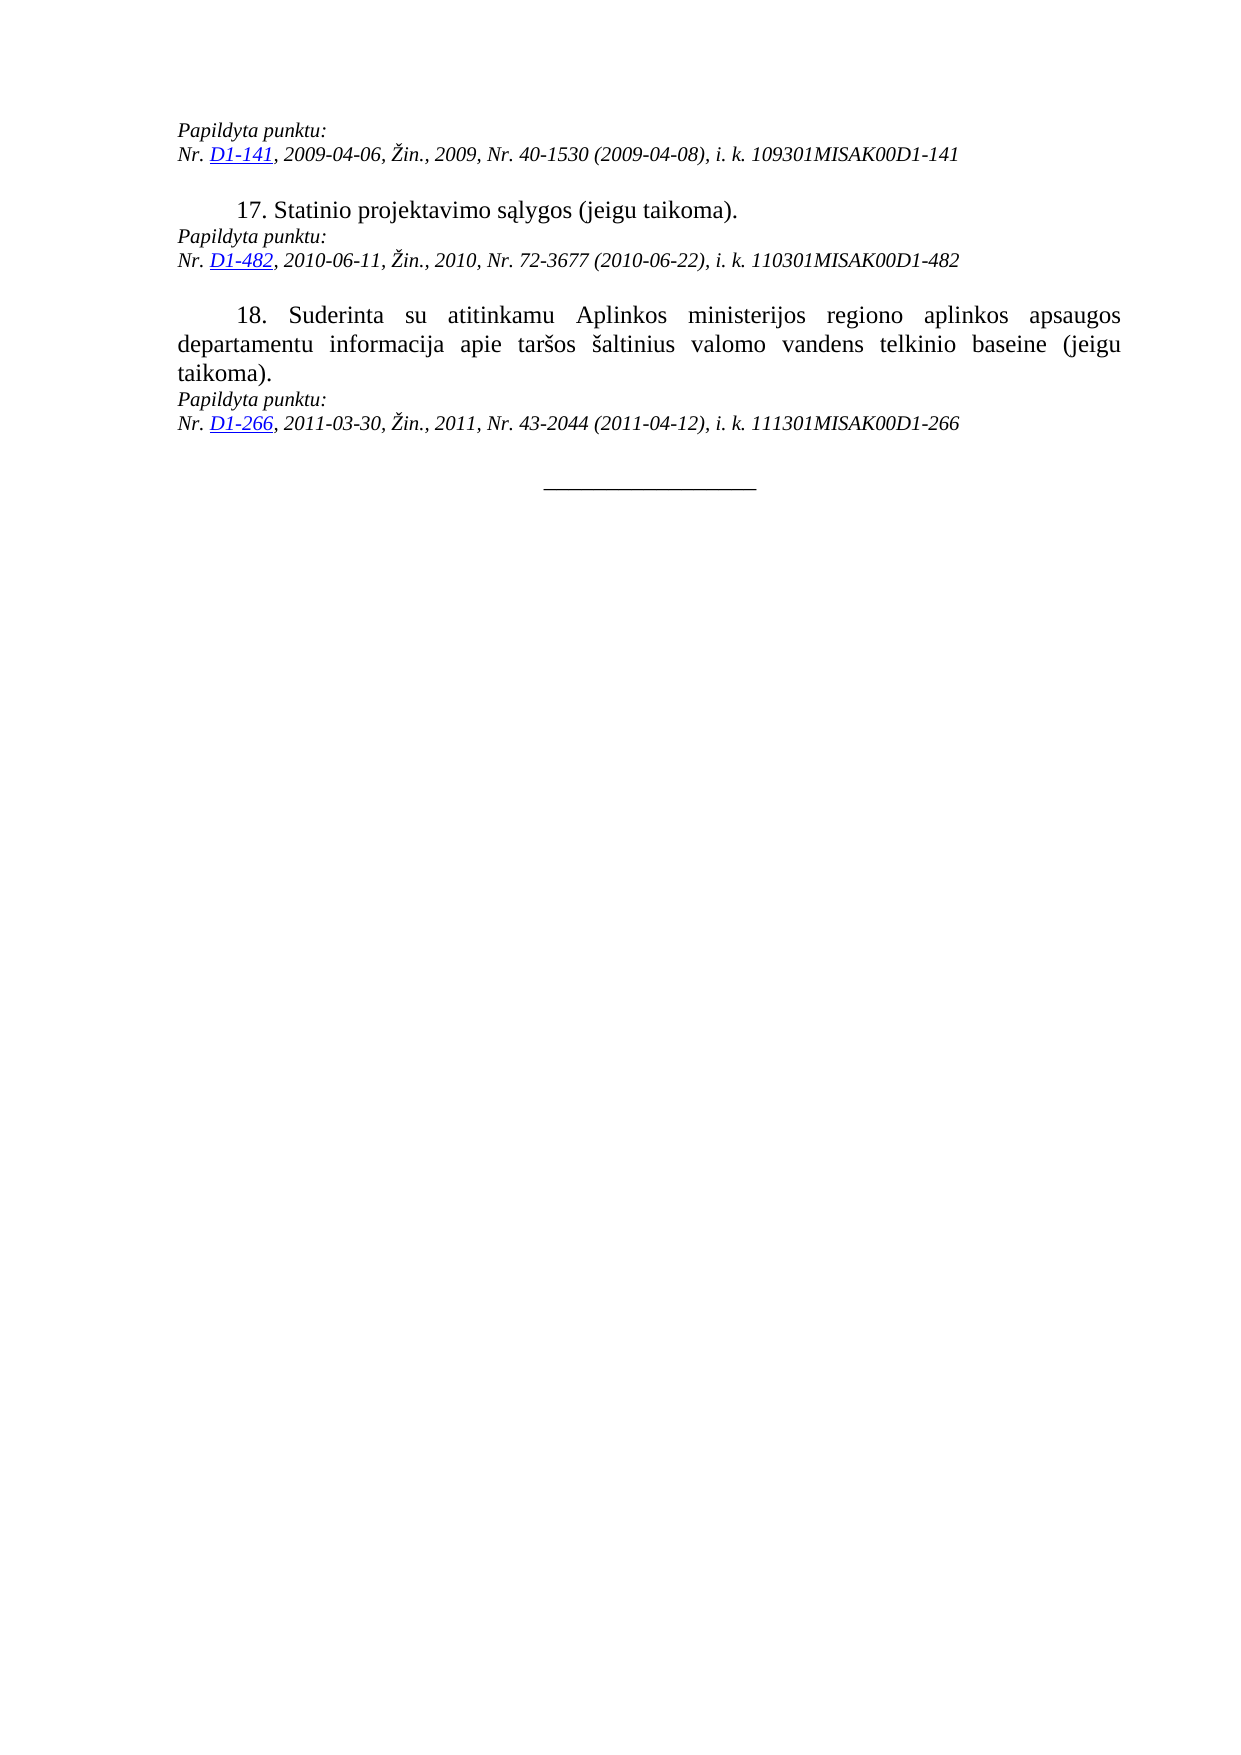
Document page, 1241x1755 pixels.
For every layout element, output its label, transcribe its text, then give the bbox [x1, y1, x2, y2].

text Papildyta punktu: [177, 118, 1122, 142]
text 17. Statinio projektavimo sąlygos (jeigu taikoma). [177, 195, 1122, 224]
text Nr. D1-266, 2011-03-30, Žin., 2011, Nr. 43-2044 (2011-04-12), i. k. 111301MISAK00D1-266 [177, 411, 1122, 435]
text 18. Suderinta su atitinkamu Aplinkos ministerijos regiono aplinkos apsaugos departamentu informacija apie taršos šaltinius valomo vandens telkinio baseine (jeigu taikoma). [177, 301, 1122, 387]
text Papildyta punktu: [177, 387, 1122, 411]
text Nr. D1-482, 2010-06-11, Žin., 2010, Nr. 72-3677 (2010-06-22), i. k. 110301MISAK00D1-482 [177, 248, 1122, 272]
text _________________ [177, 464, 1122, 492]
text Nr. D1-141, 2009-04-06, Žin., 2009, Nr. 40-1530 (2009-04-08), i. k. 109301MISAK00D1-141 [177, 142, 1122, 166]
text Papildyta punktu: [177, 224, 1122, 248]
